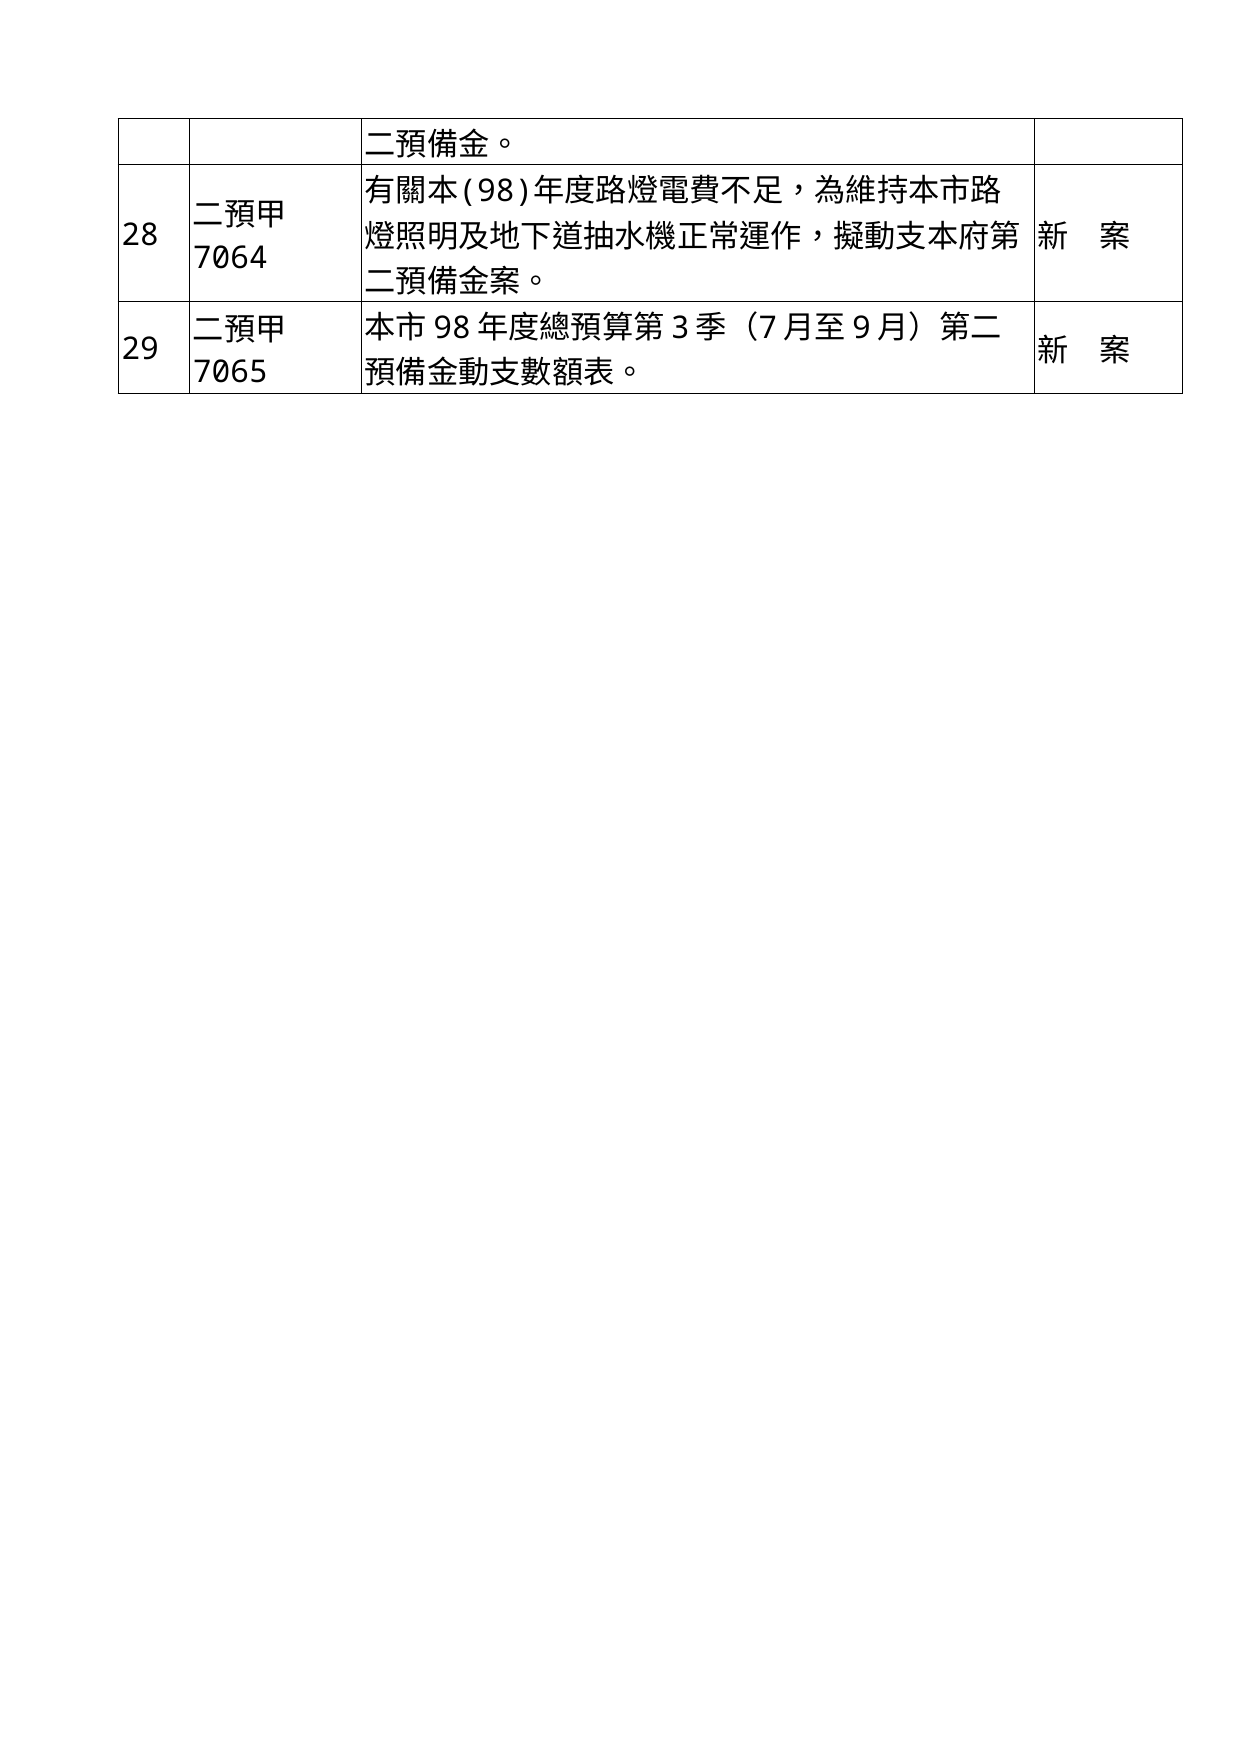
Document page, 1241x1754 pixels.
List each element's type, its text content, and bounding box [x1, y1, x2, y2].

table_cell 有關本(98)年度路燈電費不足，為維持本市路燈照明及地下道抽水機正常運作，擬動支本府第二預備金案。 [362, 165, 1034, 301]
table_cell 本市98年度總預算第3季（7月至9月）第二預備金動支數額表。 [362, 302, 1034, 393]
table_cell 新 案 [1035, 165, 1182, 301]
table_cell [1035, 119, 1182, 164]
table_cell 28 [119, 165, 189, 301]
table_cell 新 案 [1035, 302, 1182, 393]
table_cell [119, 119, 189, 164]
table_cell 二預甲7064 [190, 165, 361, 301]
table_cell 二預備金。 [362, 119, 1034, 164]
table_cell [190, 119, 361, 164]
table_cell 29 [119, 302, 189, 393]
table_cell 二預甲7065 [190, 302, 361, 393]
